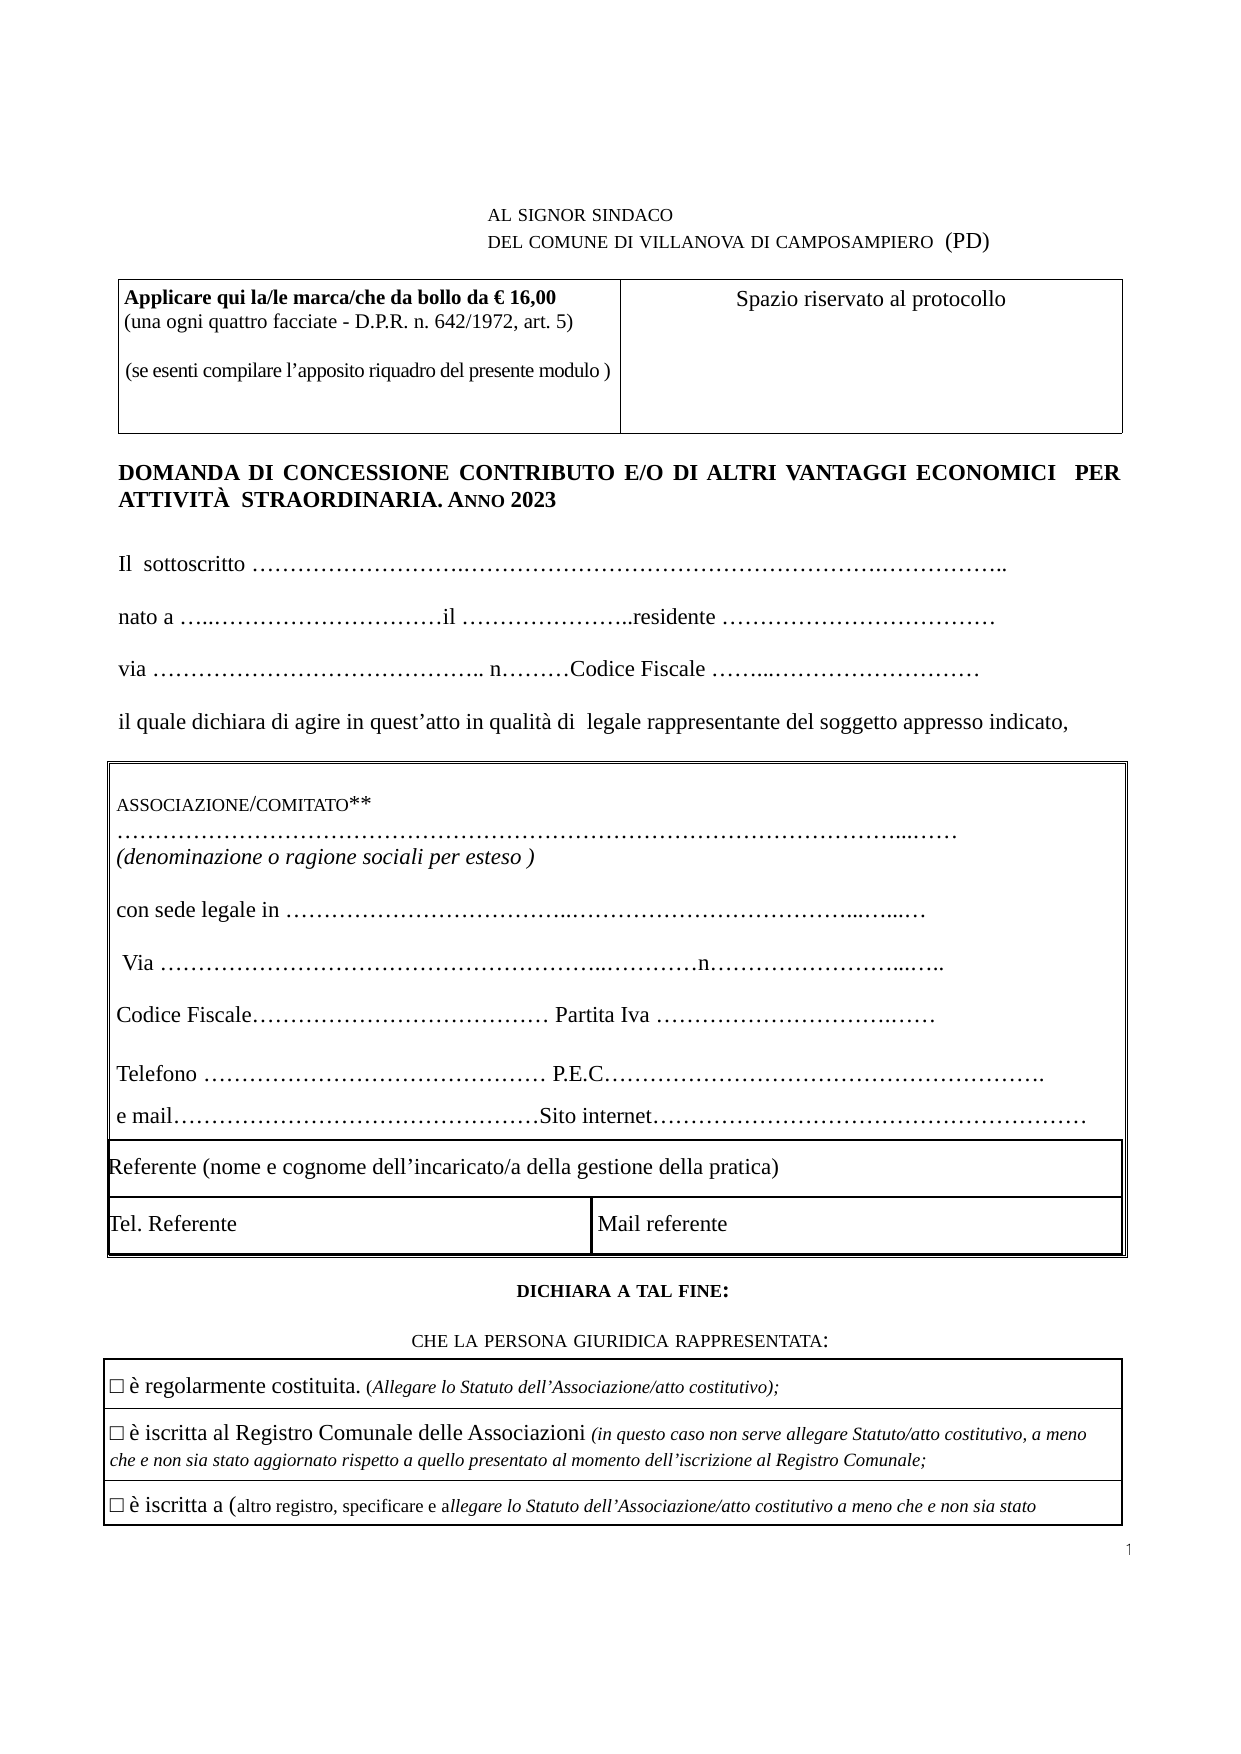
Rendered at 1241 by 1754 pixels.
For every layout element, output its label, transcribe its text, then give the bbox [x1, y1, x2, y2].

table_header □ è regolarmente costituita. (Allegare lo Statuto dell’Associazione/atto costitutivo); [105, 1360, 1121, 1407]
table_cell □ è iscritta a (altro registro, specificare e allegare lo Statuto dell’Associazione/atto costitutivo a meno che e non sia stato [105, 1481, 1121, 1524]
table_header Spazio riservato al protocollo [621, 280, 1122, 433]
text nato a …..…………………………il …………………..residente ……………………………… [118, 603, 1122, 629]
table_header associazione/comitato** …………………………………………………………………………………………...…… (denominazione o ragione sociali per esteso ) con sede legale in ………………………………..………………………………...…...… Via …………………………………………………..…………n……………………...….. Codice Fiscale………………………………… Partita Iva ………………………….…… Telefono ……………………………………… P.E.C…………………………………………………. e mail…………………………………………Sito internet………………………………………………… [110, 764, 1125, 1255]
text dichiara a tal fine: [118, 1276, 1122, 1302]
text al signor sindaco [418, 200, 1122, 227]
table_header Applicare qui la/le marca/che da bollo da € 16,00 (una ogni quattro facciate - D.P.R. n. 642/1972, art. 5) (se esenti compilare l’apposito riquadro del presente modulo ) [119, 280, 620, 433]
table_header Referente (nome e cognome dell’incaricato/a della gestione della pratica) [110, 1141, 1121, 1196]
text che la persona giuridica rappresentata: [118, 1326, 1122, 1352]
text Il sottoscritto ……………………….……………………………………………….…………….. [118, 550, 1122, 576]
table_cell Mail referente [593, 1198, 1121, 1253]
table_cell □ è iscritta al Registro Comunale delle Associazioni (in questo caso non serve allegare Statuto/atto costitutivo, a meno che e non sia stato aggiornato rispetto a quello presentato al momento dell’iscrizione al Registro Comunale; [105, 1409, 1121, 1480]
table_cell Tel. Referente [110, 1198, 590, 1253]
text del comune di villanova di camposampiero (PD) [437, 227, 1122, 253]
text il quale dichiara di agire in quest’atto in qualità di legale rappresentante del soggetto appresso indicato, [118, 708, 1122, 734]
text DOMANDA DI CONCESSIONE CONTRIBUTO E/O DI ALTRI VANTAGGI ECONOMICI PER ATTIVITÀ STRAORDINARIA. Anno 2023 [118, 459, 1122, 512]
text via …………………………………….. n………Codice Fiscale ……...……………………… [118, 656, 1122, 682]
